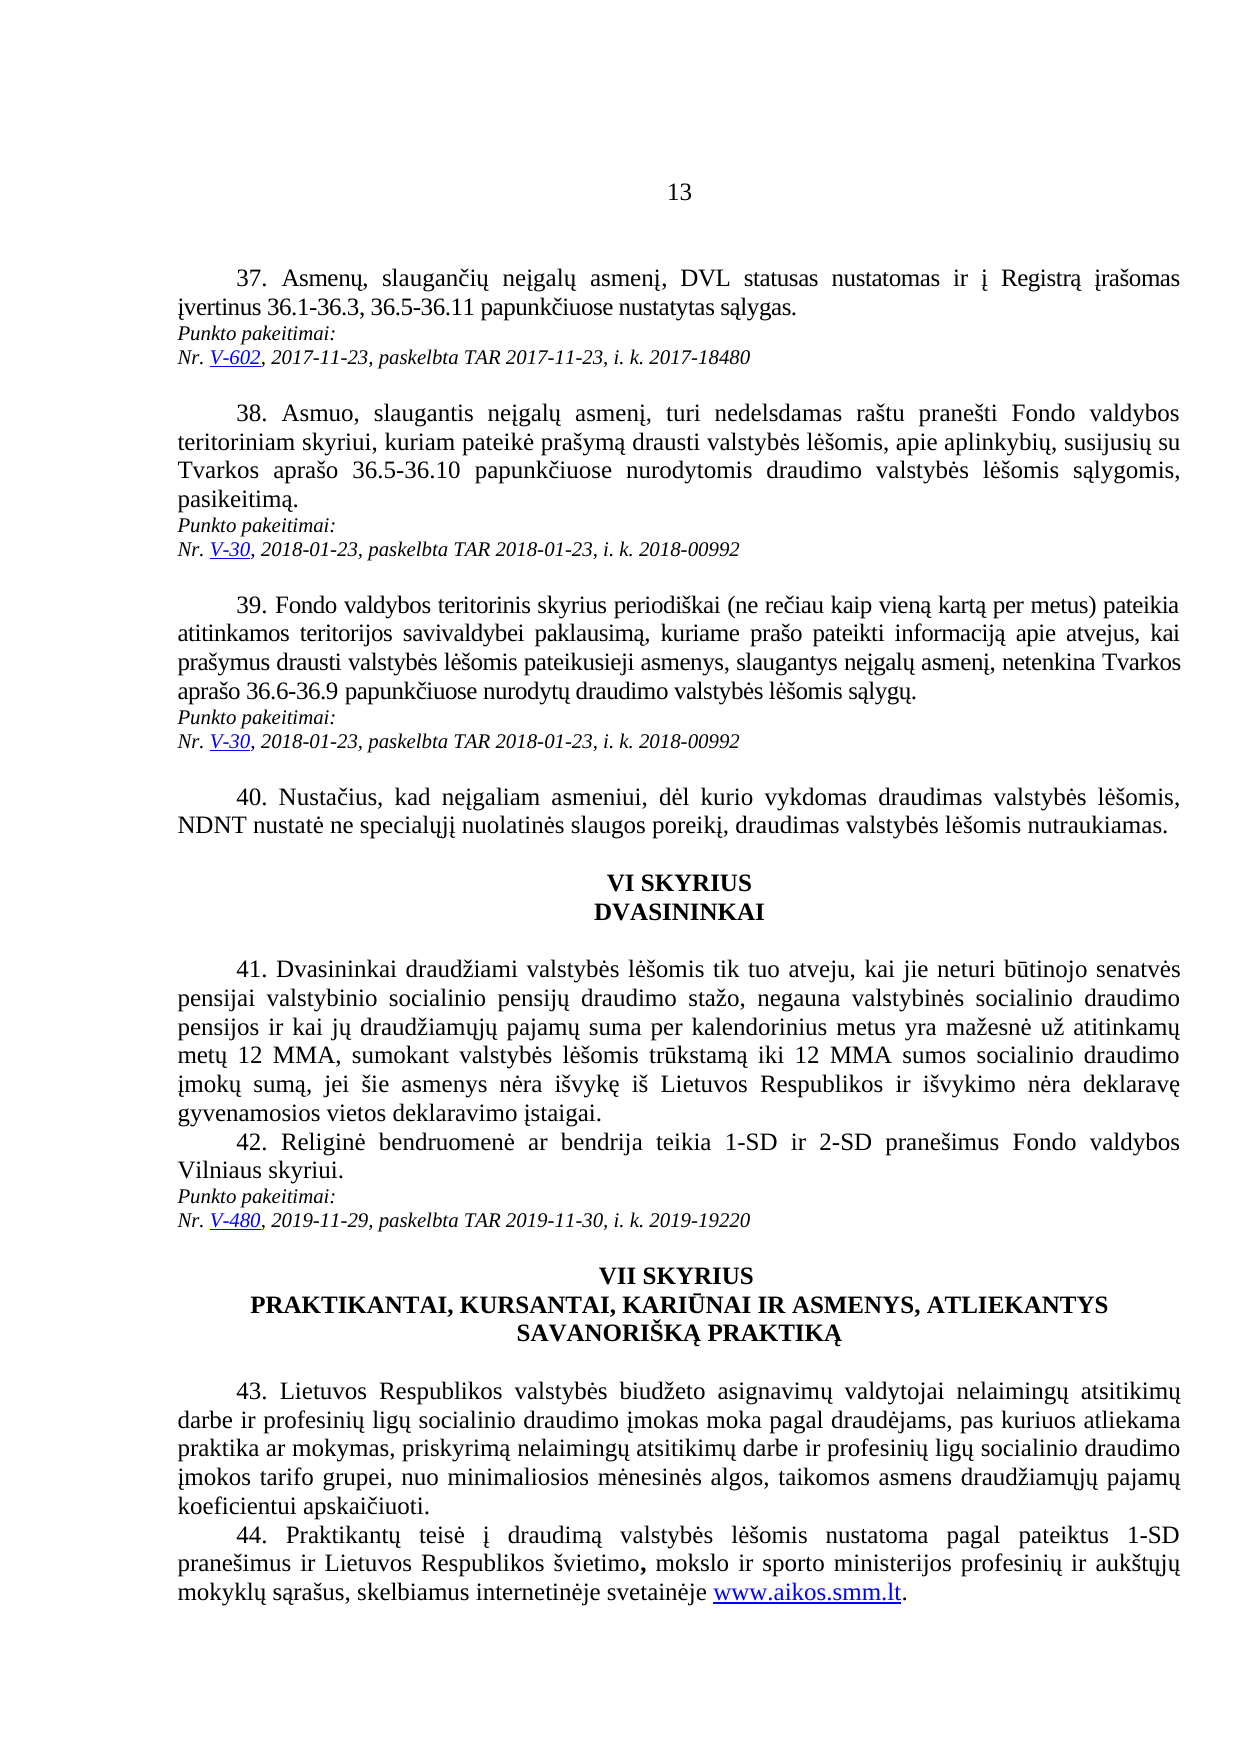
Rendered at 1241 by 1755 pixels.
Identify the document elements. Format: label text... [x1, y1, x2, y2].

text Nr. V-30, 2018-01-23, paskelbta TAR 2018-01-23, i. k. 2018-00992 [177, 537, 1181, 561]
text PRAKTIKANTAI, KURSANTAI, KARIŪNAI ir ASMENYS, ATLIEKANTYS SAVANORIŠKĄ PRAKTIKĄ [177, 1290, 1181, 1347]
text 43. Lietuvos Respublikos valstybės biudžeto asignavimų valdytojai nelaimingų atsitikimų darbe ir profesinių ligų socialinio draudimo įmokas moka pagal draudėjams, pas kuriuos atliekama praktika ar mokymas, priskyrimą nelaimingų atsitikimų darbe ir profesinių ligų socialinio draudimo įmokos tarifo grupei, nuo minimaliosios mėnesinės algos, taikomos asmens draudžiamųjų pajamų koeficientui apskaičiuoti. [177, 1376, 1181, 1520]
text Punkto pakeitimai: [177, 513, 1181, 537]
text VI SKYRIUS [177, 868, 1181, 897]
text 37. Asmenų, slaugančių neįgalų asmenį, DVL statusas nustatomas ir į Registrą įrašomas įvertinus 36.1-36.3, 36.5-36.11 papunkčiuose nustatytas sąlygas. [177, 263, 1181, 321]
text Punkto pakeitimai: [177, 705, 1181, 729]
text VII SKYRIUS [177, 1261, 1181, 1290]
text 42. Religinė bendruomenė ar bendrija teikia 1-SD ir 2-SD pranešimus Fondo valdybos Vilniaus skyriui. [177, 1127, 1181, 1184]
text 38. Asmuo, slaugantis neįgalų asmenį, turi nedelsdamas raštu pranešti Fondo valdybos teritoriniam skyriui, kuriam pateikė prašymą drausti valstybės lėšomis, apie aplinkybių, susijusių su Tvarkos aprašo 36.5-36.10 papunkčiuose nurodytomis draudimo valstybės lėšomis sąlygomis, pasikeitimą. [177, 398, 1181, 513]
text 41. Dvasininkai draudžiami valstybės lėšomis tik tuo atveju, kai jie neturi būtinojo senatvės pensijai valstybinio socialinio pensijų draudimo stažo, negauna valstybinės socialinio draudimo pensijos ir kai jų draudžiamųjų pajamų suma per kalendorinius metus yra mažesnė už atitinkamų metų 12 MMA, sumokant valstybės lėšomis trūkstamą iki 12 MMA sumos socialinio draudimo įmokų sumą, jei šie asmenys nėra išvykę iš Lietuvos Respublikos ir išvykimo nėra deklaravę gyvenamosios vietos deklaravimo įstaigai. [177, 954, 1181, 1127]
text Punkto pakeitimai: [177, 321, 1181, 345]
text DVASININKAI [177, 897, 1181, 925]
text Nr. V-480, 2019-11-29, paskelbta TAR 2019-11-30, i. k. 2019-19220 [177, 1208, 1181, 1232]
text Punkto pakeitimai: [177, 1184, 1181, 1208]
text Nr. V-30, 2018-01-23, paskelbta TAR 2018-01-23, i. k. 2018-00992 [177, 729, 1181, 753]
text Nr. V-602, 2017-11-23, paskelbta TAR 2017-11-23, i. k. 2017-18480 [177, 345, 1181, 369]
text 44. Praktikantų teisė į draudimą valstybės lėšomis nustatoma pagal pateiktus 1-SD pranešimus ir Lietuvos Respublikos švietimo, mokslo ir sporto ministerijos profesinių ir aukštųjų mokyklų sąrašus, skelbiamus internetinėje svetainėje www.aikos.smm.lt. [177, 1520, 1181, 1606]
text 40. Nustačius, kad neįgaliam asmeniui, dėl kurio vykdomas draudimas valstybės lėšomis, NDNT nustatė ne specialųjį nuolatinės slaugos poreikį, draudimas valstybės lėšomis nutraukiamas. [177, 782, 1181, 839]
text 39. Fondo valdybos teritorinis skyrius periodiškai (ne rečiau kaip vieną kartą per metus) pateikia atitinkamos teritorijos savivaldybei paklausimą, kuriame prašo pateikti informaciją apie atvejus, kai prašymus drausti valstybės lėšomis pateikusieji asmenys, slaugantys neįgalų asmenį, netenkina Tvarkos aprašo 36.6-36.9 papunkčiuose nurodytų draudimo valstybės lėšomis sąlygų. [177, 590, 1181, 705]
